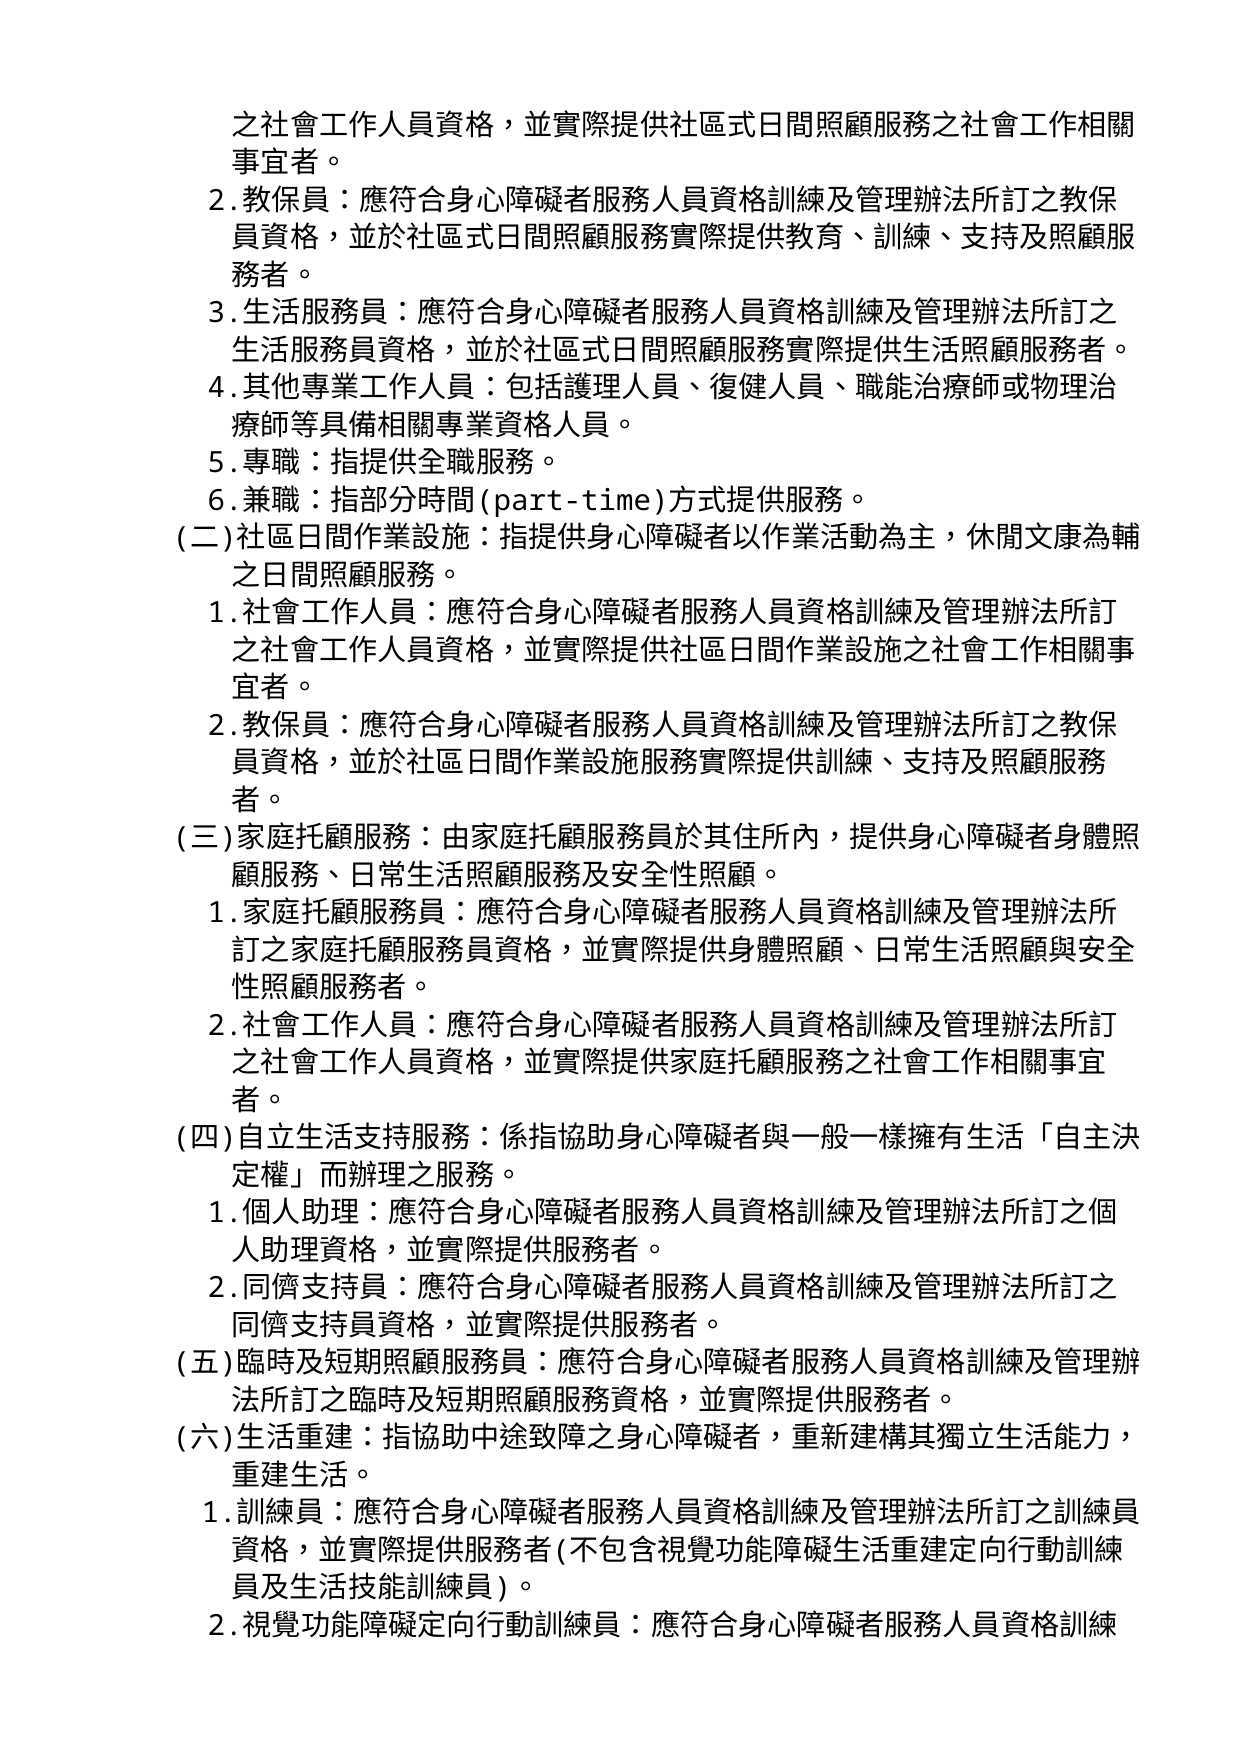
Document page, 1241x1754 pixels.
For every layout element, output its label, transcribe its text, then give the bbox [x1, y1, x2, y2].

table_header 統計資料背景說明 資料種類：社會福利服務統計 資料項目：桃園市身心障礙者社區式服務專業人員數 一、發布及編製機關單位 ＊發布機關、單位：桃園市政府社會局會計室 ＊編製單位：桃園市政府社會局身心障礙福利科 ＊聯絡電話：(03)3322101#6444 ＊傳真：(03)3348721 ＊電子信箱：10075291@mail.tycg.gov.tw 二、發布形式 ＊口頭： ( )記者會或說明會 ＊書面： ( )新聞稿 ( )報表 ( )書刊，刊名： ＊電子媒體： ( )線上書刊及資料庫， 網址： ( )磁片 ( )光碟片 (√)其他 Open Document File (odf)、Portable Document Format (pdf) 或Excel檔案。 三、資料範圍、週期及時效 ＊統計地區範圍及對象：凡本府身心障礙者社區式服務專業人員均為統計對象。 ＊統計標準時間：上半年以6月底、下半年以12月底之事實為準。 ＊統計項目定義： (一)社區式日間照顧服務：指提供身心障礙者於日間接受照顧，晚上返回家庭照顧。 1.社會工作人員：應符合身心障礙者服務人員資格訓練及管理辦法所訂之社會工作人員資格，並實際提供社區式日間照顧服務之社會工作相關事宜者。 2.教保員：應符合身心障礙者服務人員資格訓練及管理辦法所訂之教保員資格，並於社區式日間照顧服務實際提供教育、訓練、支持及照顧服務者。 3.生活服務員：應符合身心障礙者服務人員資格訓練及管理辦法所訂之生活服務員資格，並於社區式日間照顧服務實際提供生活照顧服務者。 4.其他專業工作人員：包括護理人員、復健人員、職能治療師或物理治療師等具備相關專業資格人員。 5.專職：指提供全職服務。 6.兼職：指部分時間(part-time)方式提供服務。 (二)社區日間作業設施：指提供身心障礙者以作業活動為主，休閒文康為輔之日間照顧服務。 1.社會工作人員：應符合身心障礙者服務人員資格訓練及管理辦法所訂之社會工作人員資格，並實際提供社區日間作業設施之社會工作相關事宜者。 2.教保員：應符合身心障礙者服務人員資格訓練及管理辦法所訂之教保員資格，並於社區日間作業設施服務實際提供訓練、支持及照顧服務者。 (三)家庭托顧服務：由家庭托顧服務員於其住所內，提供身心障礙者身體照顧服務、日常生活照顧服務及安全性照顧。 1.家庭托顧服務員：應符合身心障礙者服務人員資格訓練及管理辦法所訂之家庭托顧服務員資格，並實際提供身體照顧、日常生活照顧與安全性照顧服務者。 2.社會工作人員：應符合身心障礙者服務人員資格訓練及管理辦法所訂之社會工作人員資格，並實際提供家庭托顧服務之社會工作相關事宜者。 (四)自立生活支持服務：係指協助身心障礙者與一般一樣擁有生活「自主決定權」而辦理之服務。 1.個人助理：應符合身心障礙者服務人員資格訓練及管理辦法所訂之個人助理資格，並實際提供服務者。 2.同儕支持員：應符合身心障礙者服務人員資格訓練及管理辦法所訂之同儕支持員資格，並實際提供服務者。 (五)臨時及短期照顧服務員：應符合身心障礙者服務人員資格訓練及管理辦法所訂之臨時及短期照顧服務資格，並實際提供服務者。 (六)生活重建：指協助中途致障之身心障礙者，重新建構其獨立生活能力，重建生活。 1.訓練員：應符合身心障礙者服務人員資格訓練及管理辦法所訂之訓練員資格，並實際提供服務者(不包含視覺功能障礙生活重建定向行動訓練員及生活技能訓練員)。 2.視覺功能障礙定向行動訓練員：應符合身心障礙者服務人員資格訓練及管理辦法所訂之定向行動訓練員資格，並實際提供服務者。 3.視覺功能障礙生活技能訓練員：應符合身心障礙者服務人員資格訓練及管理辦法所訂之視覺功能障礙生活技能訓練員資格，並實際提供服務者。 (七)輔具服務 1.輔具評估人員：應符合身心障礙者服務人員資格訓練及管理辦法所訂之輔具評估人員資格，並實際提供服務者。 2.輔具維修技術人員：應符合身心障礙者服務人員資格訓練及管理辦法所訂之輔具維修技術人員資格，並實際提供服務者。 3.社會工作人員：應符合身心障礙者服務人員資格訓練及管理辦法所訂之社會工作人員資格，並實際提供服務者。 4.專職：指提供全職服務。 5.兼職：指部分時間(part-time)或以特約支領鐘點費方式提供服務。 (八)社區居住服務：提供成年心智障礙者在一般社區住宅中非機構式之居住服務。 1.社會工作人員：應符合身心障礙者服務人員資格訓練及管理辦法所訂之社會工作人員資格，並實際提供社區居住服務相關事宜者。 2.教保員：應符合身心障礙者服務人員資格訓練及管理辦法所訂之教保員資格，並實際提供社區居住服務相關事宜者。 3.專職：指提供全職服務。 4.兼職：指部分時間(part-time)方式提供服務。 ＊統計單位：人。 ＊統計分類：橫項依「性別」分；縱項依「社區式日間照顧服務」、「社區日間作業設施」、「家庭托顧」、「自立生活支持服務」、「臨時及短期照顧」、「生活重建」、「輔具服務」及「社區居住服務」分。 ＊發布週期(指資料編製或產生之頻率，如月、季、年等)：半年。 ＊時效(指統計標準時間至資料發布時間之間隔時間)：30日。 ＊資料變革：無。 四、公開資料發布訊息 ＊預告發布日期(含預告方式及週期)：每半年終了後30日(遇假日順延)以報表、網際網路發布。 ＊同步發送單位(說明資料發布時同步發送之單位或可同步查得該資料之網址)：衛生福利部統計處、桃園市政府主計處。 五、資料品質 ＊統計指標編製方法與資料來源說明：依據本府自辦或經本府委託辦理本表社區式服務之公益慈善、醫療、護理等法人、團體、機構經辦社區式服務專業人員資料彙編。 ＊統計資料交叉查核及確保資料合理性之機制(說明各項資料之相互關係及不同資料來源之相關統計差異性)： (一)輔具服務之輔具評估人員(輔具維修技術人員、社會工作人員)專職及兼職之和=其合計。 (二)各項目別男女之總和=其總計。 六、須注意及預定改變之事項(說明預定修正之資料、定義、統計方法等及其修正原因)：無。 七、其他事項：無。 [98, 105, 1155, 1643]
